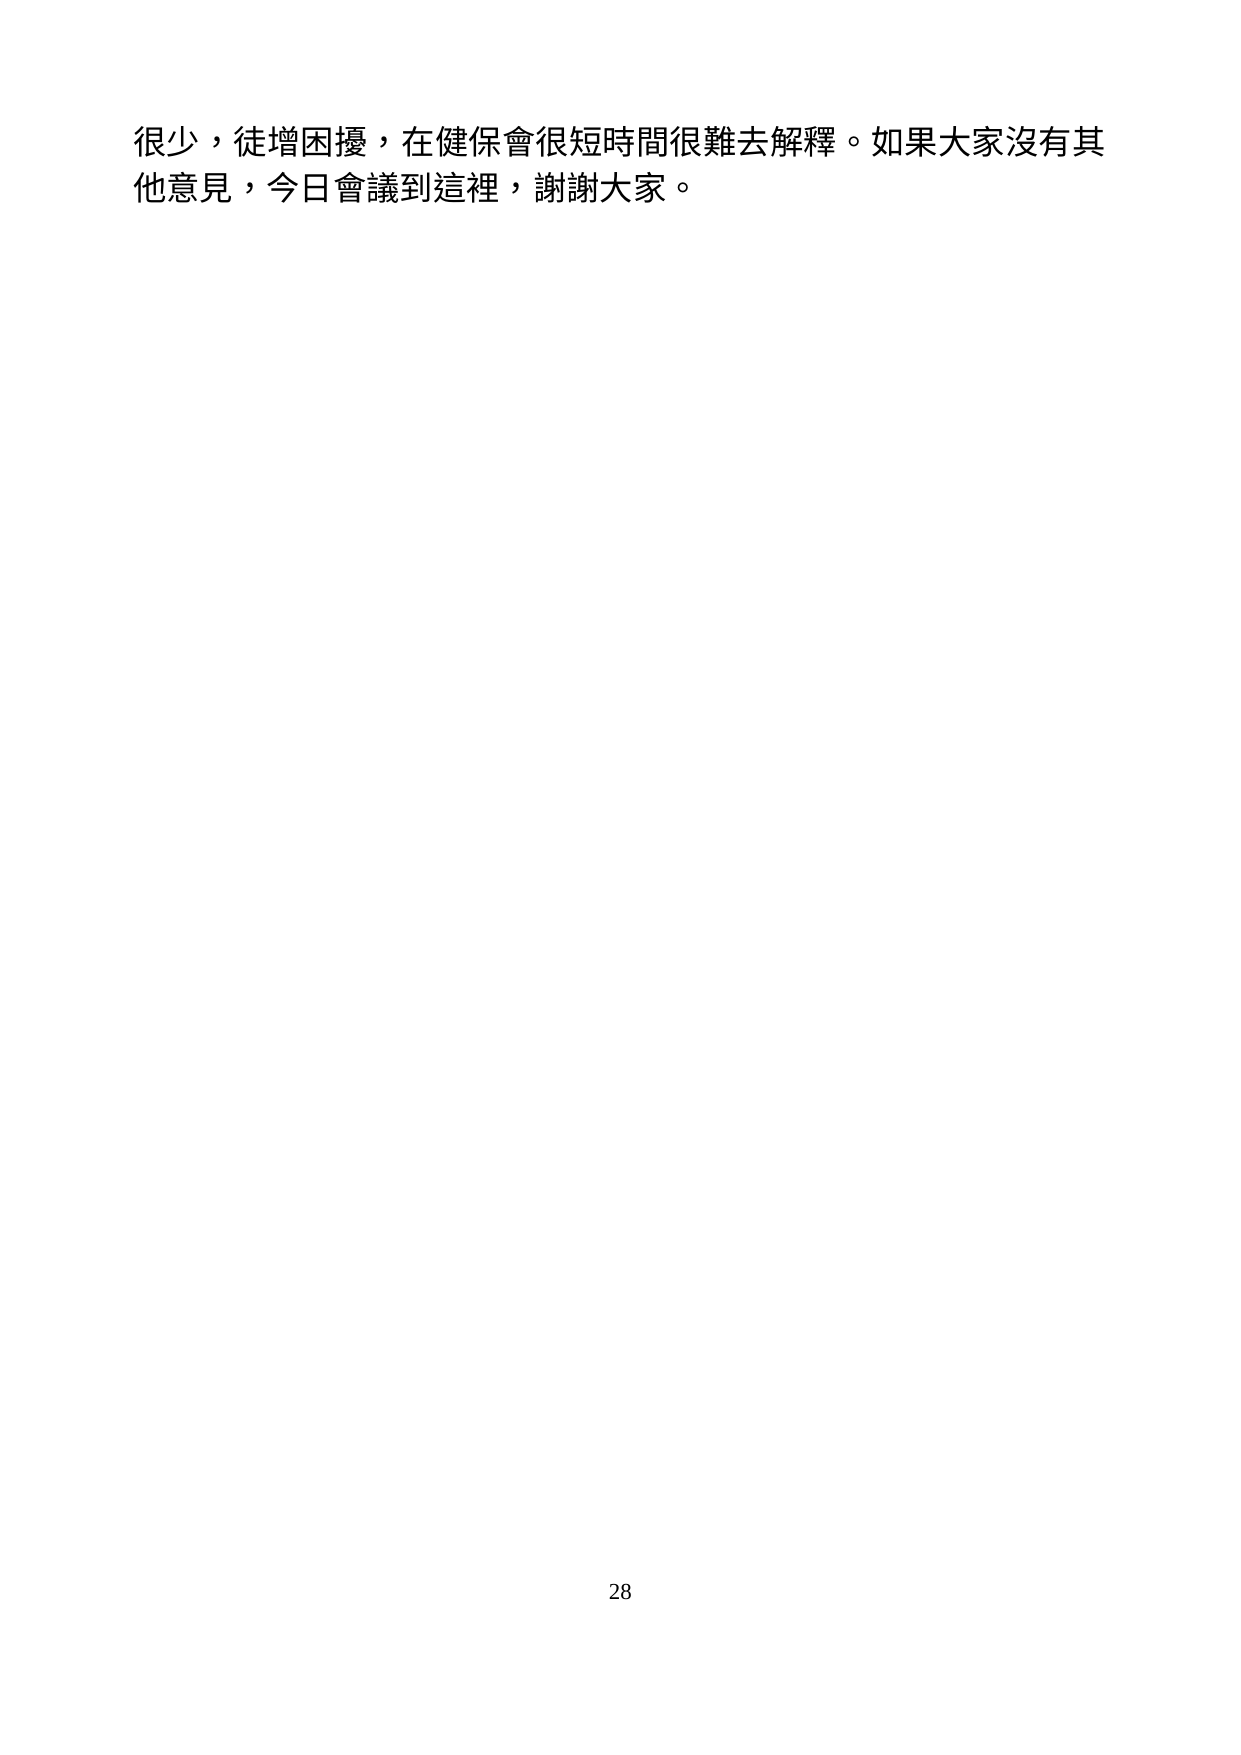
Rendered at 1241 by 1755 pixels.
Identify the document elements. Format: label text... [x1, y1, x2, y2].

text 很少，徒增困擾，在健保會很短時間很難去解釋。如果大家沒有其他意見，今日會議到這裡，謝謝大家。 [133, 118, 1107, 210]
